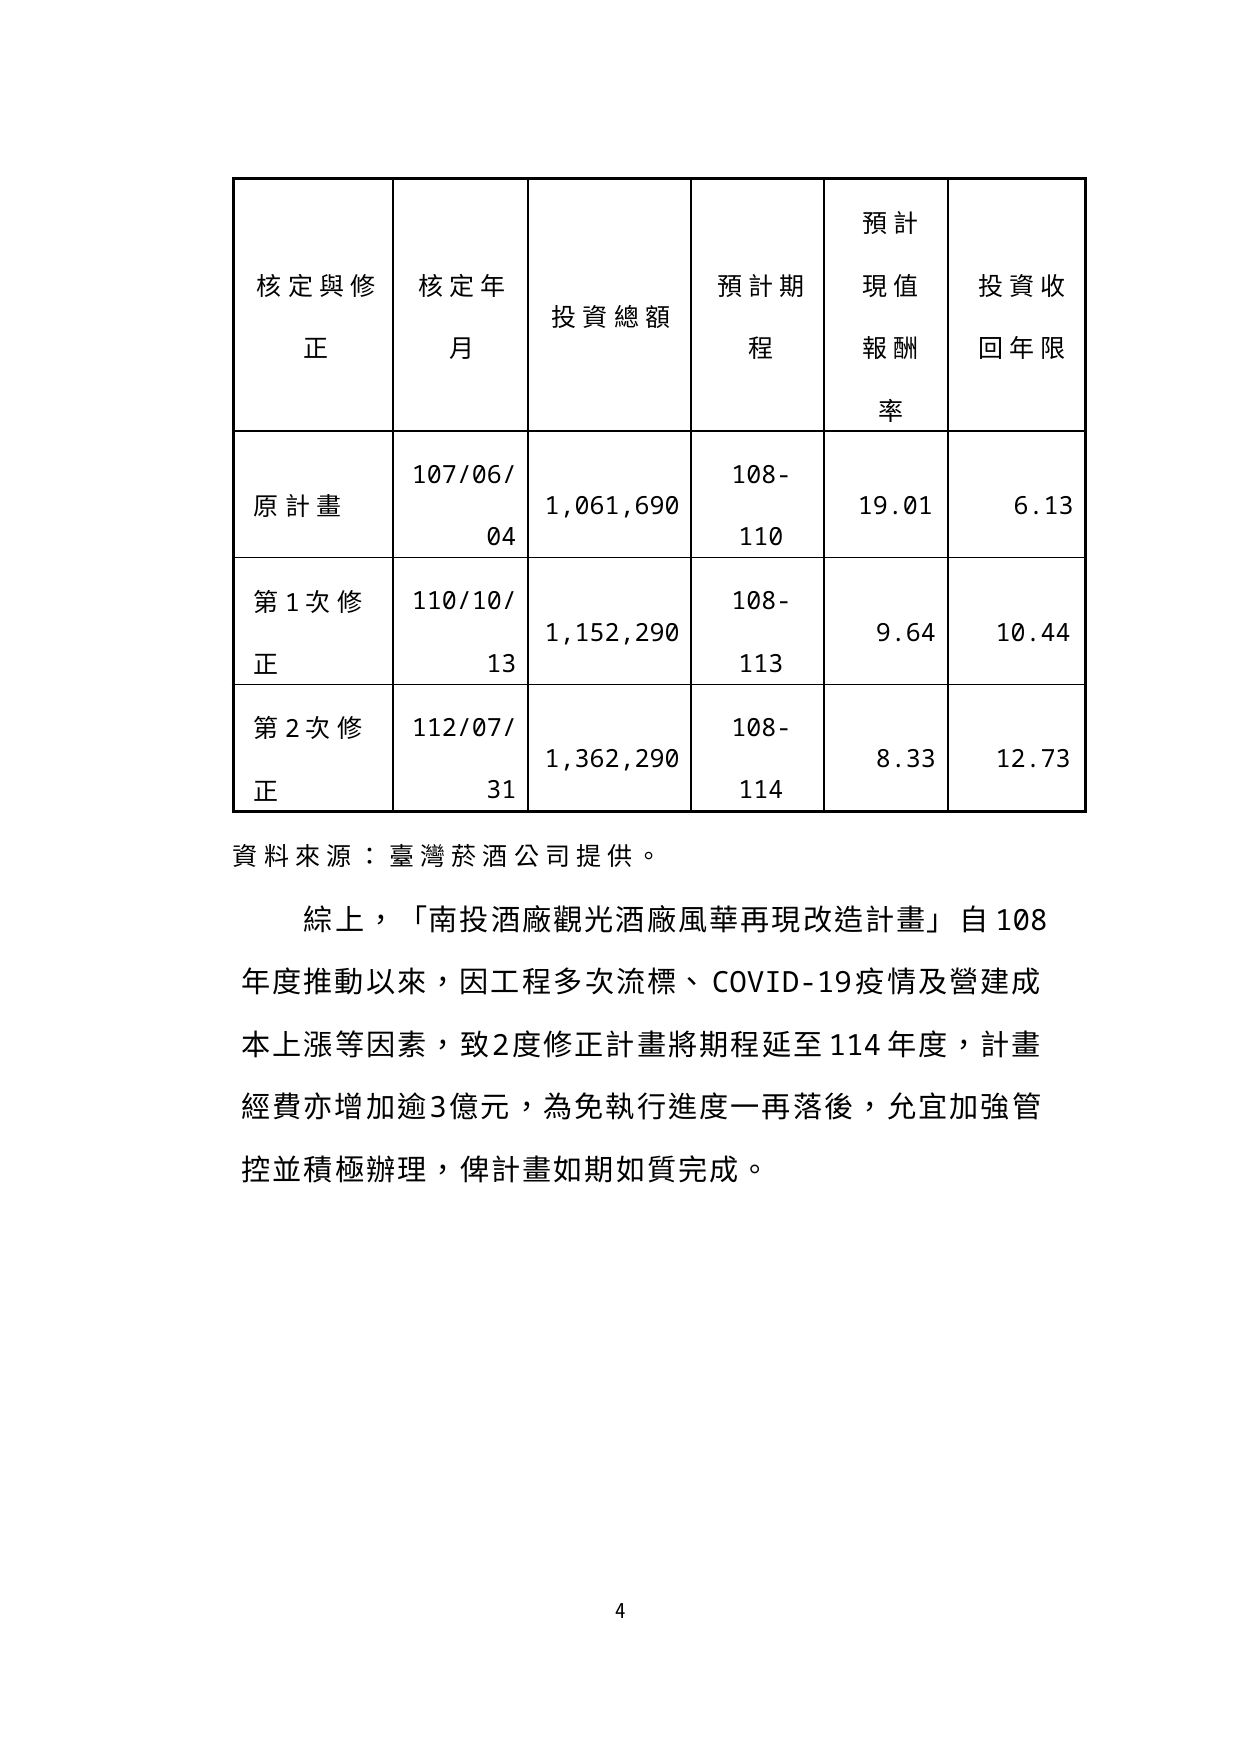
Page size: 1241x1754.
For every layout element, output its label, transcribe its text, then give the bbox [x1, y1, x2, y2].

table_cell 第2次修正 [235, 685, 392, 810]
text 資料來源：臺灣菸酒公司提供。 [222, 813, 1063, 876]
table_cell 12.73 [949, 685, 1084, 810]
table_cell 10.44 [949, 558, 1084, 683]
text 綜上，「南投酒廠觀光酒廠風華再現改造計畫」自108年度推動以來，因工程多次流標、COVID-19疫情及營建成本上漲等因素，致2度修正計畫將期程延至114年度，計畫經費亦增加逾3億元，為免執行進度一再落後，允宜加強管控並積極辦理，俾計畫如期如質完成。 [236, 876, 1063, 1188]
table_cell 第1次修正 [235, 558, 392, 683]
table_cell 19.01 [825, 432, 947, 557]
table_header 投資收回年限 [949, 180, 1084, 430]
table_header 核定與修正 [235, 180, 392, 430]
table_cell 108-113 [692, 558, 823, 683]
table_header 預計現值報酬率 [825, 180, 947, 430]
table_cell 108-114 [692, 685, 823, 810]
table_cell 原計畫 [235, 432, 392, 557]
table_cell 8.33 [825, 685, 947, 810]
table_cell 108-110 [692, 432, 823, 557]
table_cell 110/10/13 [394, 558, 527, 683]
table_cell 1,152,290 [529, 558, 690, 683]
table_header 投資總額 [529, 180, 690, 430]
table_cell 107/06/04 [394, 432, 527, 557]
table_cell 112/07/31 [394, 685, 527, 810]
table_header 預計期程 [692, 180, 823, 430]
table_cell 1,061,690 [529, 432, 690, 557]
table_cell 1,362,290 [529, 685, 690, 810]
table_header 核定年月 [394, 180, 527, 430]
table_cell 9.64 [825, 558, 947, 683]
table_cell 6.13 [949, 432, 1084, 557]
